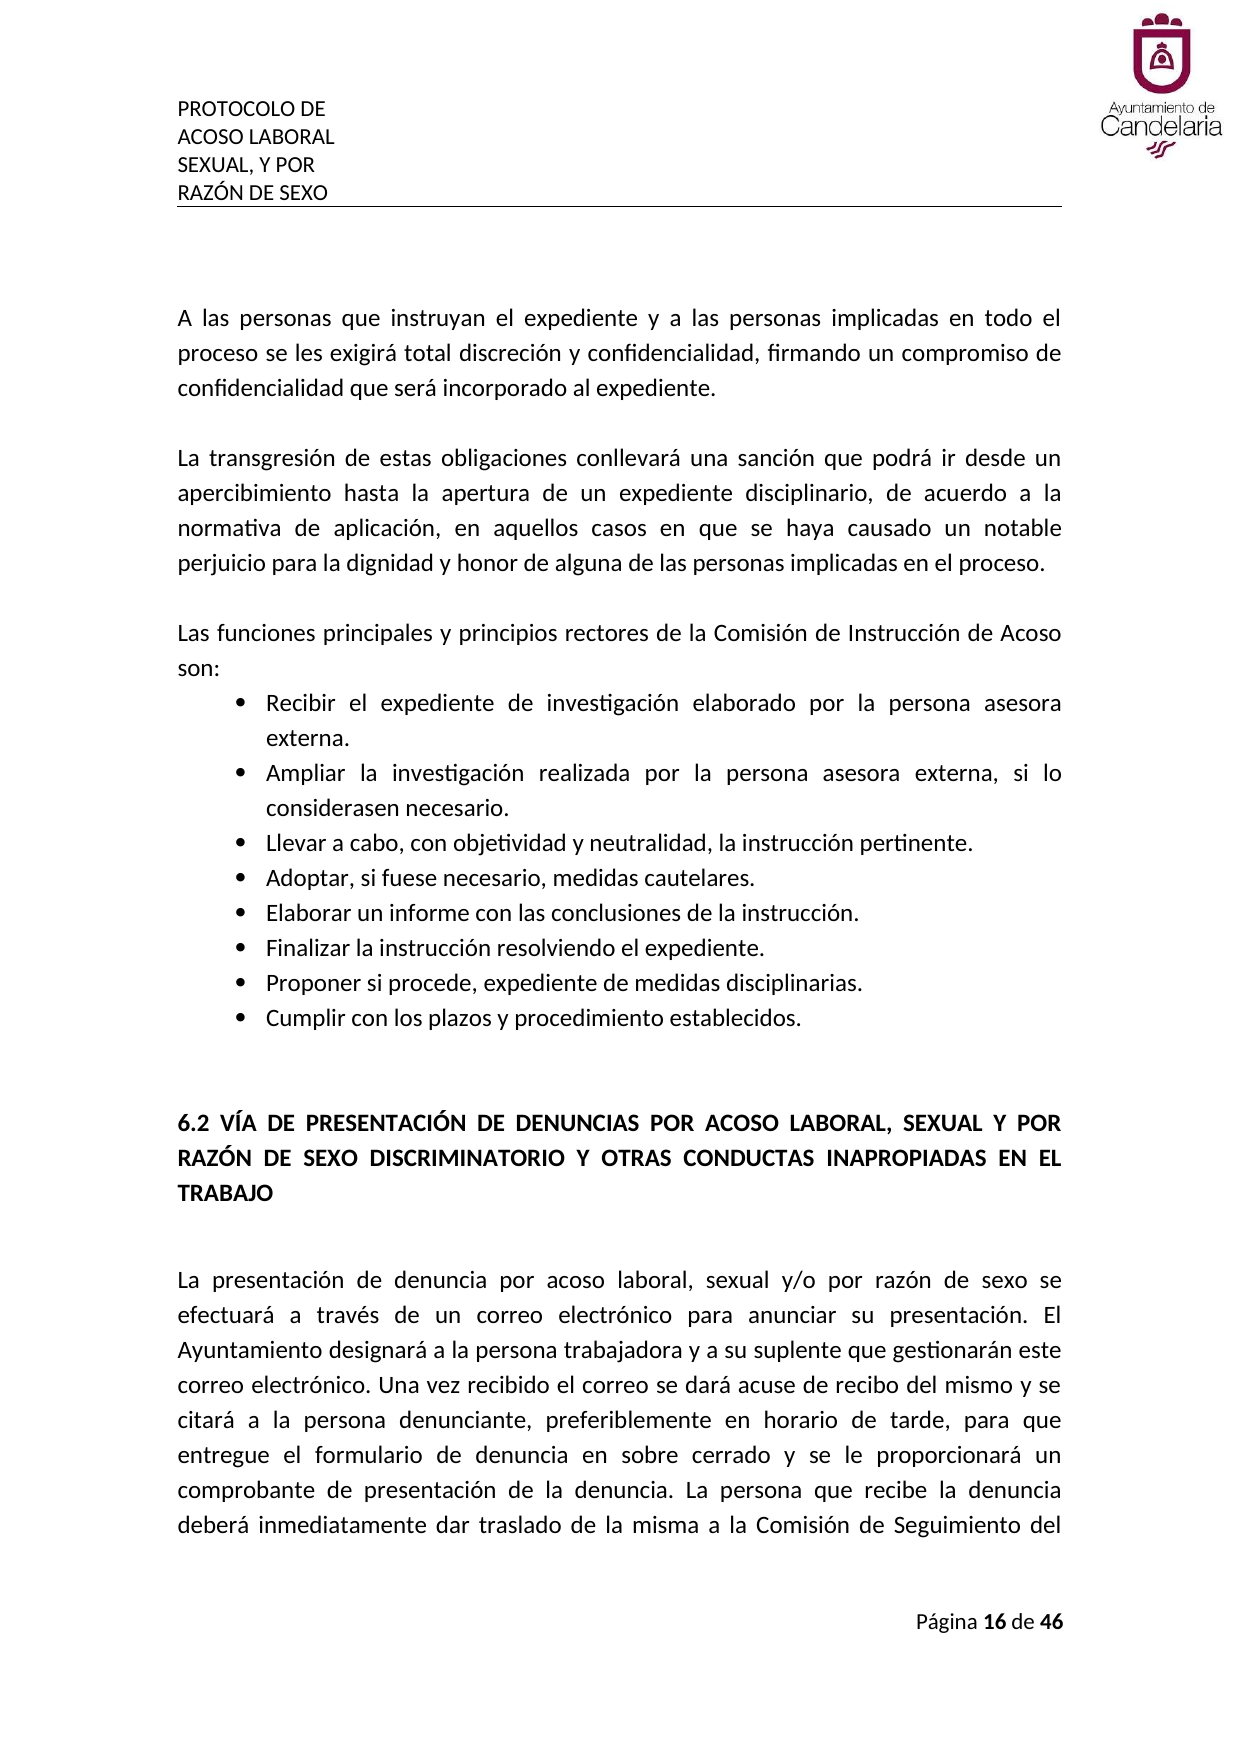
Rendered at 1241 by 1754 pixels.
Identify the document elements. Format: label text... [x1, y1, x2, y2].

list Adoptar, si fuese necesario, medidas cautelares. [236, 862, 1063, 893]
text La transgresión de estas obligaciones conllevará una sanción que podrá ir desde un apercibimiento hasta la apertura de un expediente disciplinario, de acuerdo a la normativa de aplicación, en aquellos casos en que se haya causado un notable perjuicio para la dignidad y honor de alguna de las personas implicadas en el proceso. [177, 442, 1063, 578]
text Las funciones principales y principios rectores de la Comisión de Instrucción de Acoso son: [177, 617, 1063, 683]
list Proponer si procede, expediente de medidas disciplinarias. [236, 967, 1063, 998]
list Cumplir con los plazos y procedimiento establecidos. [236, 1002, 1063, 1033]
list Finalizar la instrucción resolviendo el expediente. [236, 932, 1063, 963]
subtitle 6.2 VÍA DE PRESENTACIÓN DE DENUNCIAS POR ACOSO LABORAL, SEXUAL Y POR RAZÓN DE SEXO DISCRIMINATORIO Y OTRAS CONDUCTAS INAPROPIADAS EN EL TRABAJO [177, 1107, 1063, 1208]
text A las personas que instruyan el expediente y a las personas implicadas en todo el proceso se les exigirá total discreción y confidencialidad, firmando un compromiso de confidencialidad que será incorporado al expediente. [177, 302, 1063, 403]
list Elaborar un informe con las conclusiones de la instrucción. [236, 897, 1063, 928]
list Recibir el expediente de investigación elaborado por la persona asesora externa. [236, 687, 1063, 753]
text La presentación de denuncia por acoso laboral, sexual y/o por razón de sexo se efectuará a través de un correo electrónico para anunciar su presentación. El Ayuntamiento designará a la persona trabajadora y a su suplente que gestionarán este correo electrónico. Una vez recibido el correo se dará acuse de recibo del mismo y se citará a la persona denunciante, preferiblemente en horario de tarde, para que entregue el formulario de denuncia en sobre cerrado y se le proporcionará un comprobante de presentación de la denuncia. La persona que recibe la denuncia deberá inmediatamente dar traslado de la misma a la Comisión de Seguimiento del [177, 1264, 1063, 1539]
list Llevar a cabo, con objetividad y neutralidad, la instrucción pertinente. [236, 827, 1063, 858]
list Ampliar la investigación realizada por la persona asesora externa, si lo considerasen necesario. [236, 757, 1063, 823]
